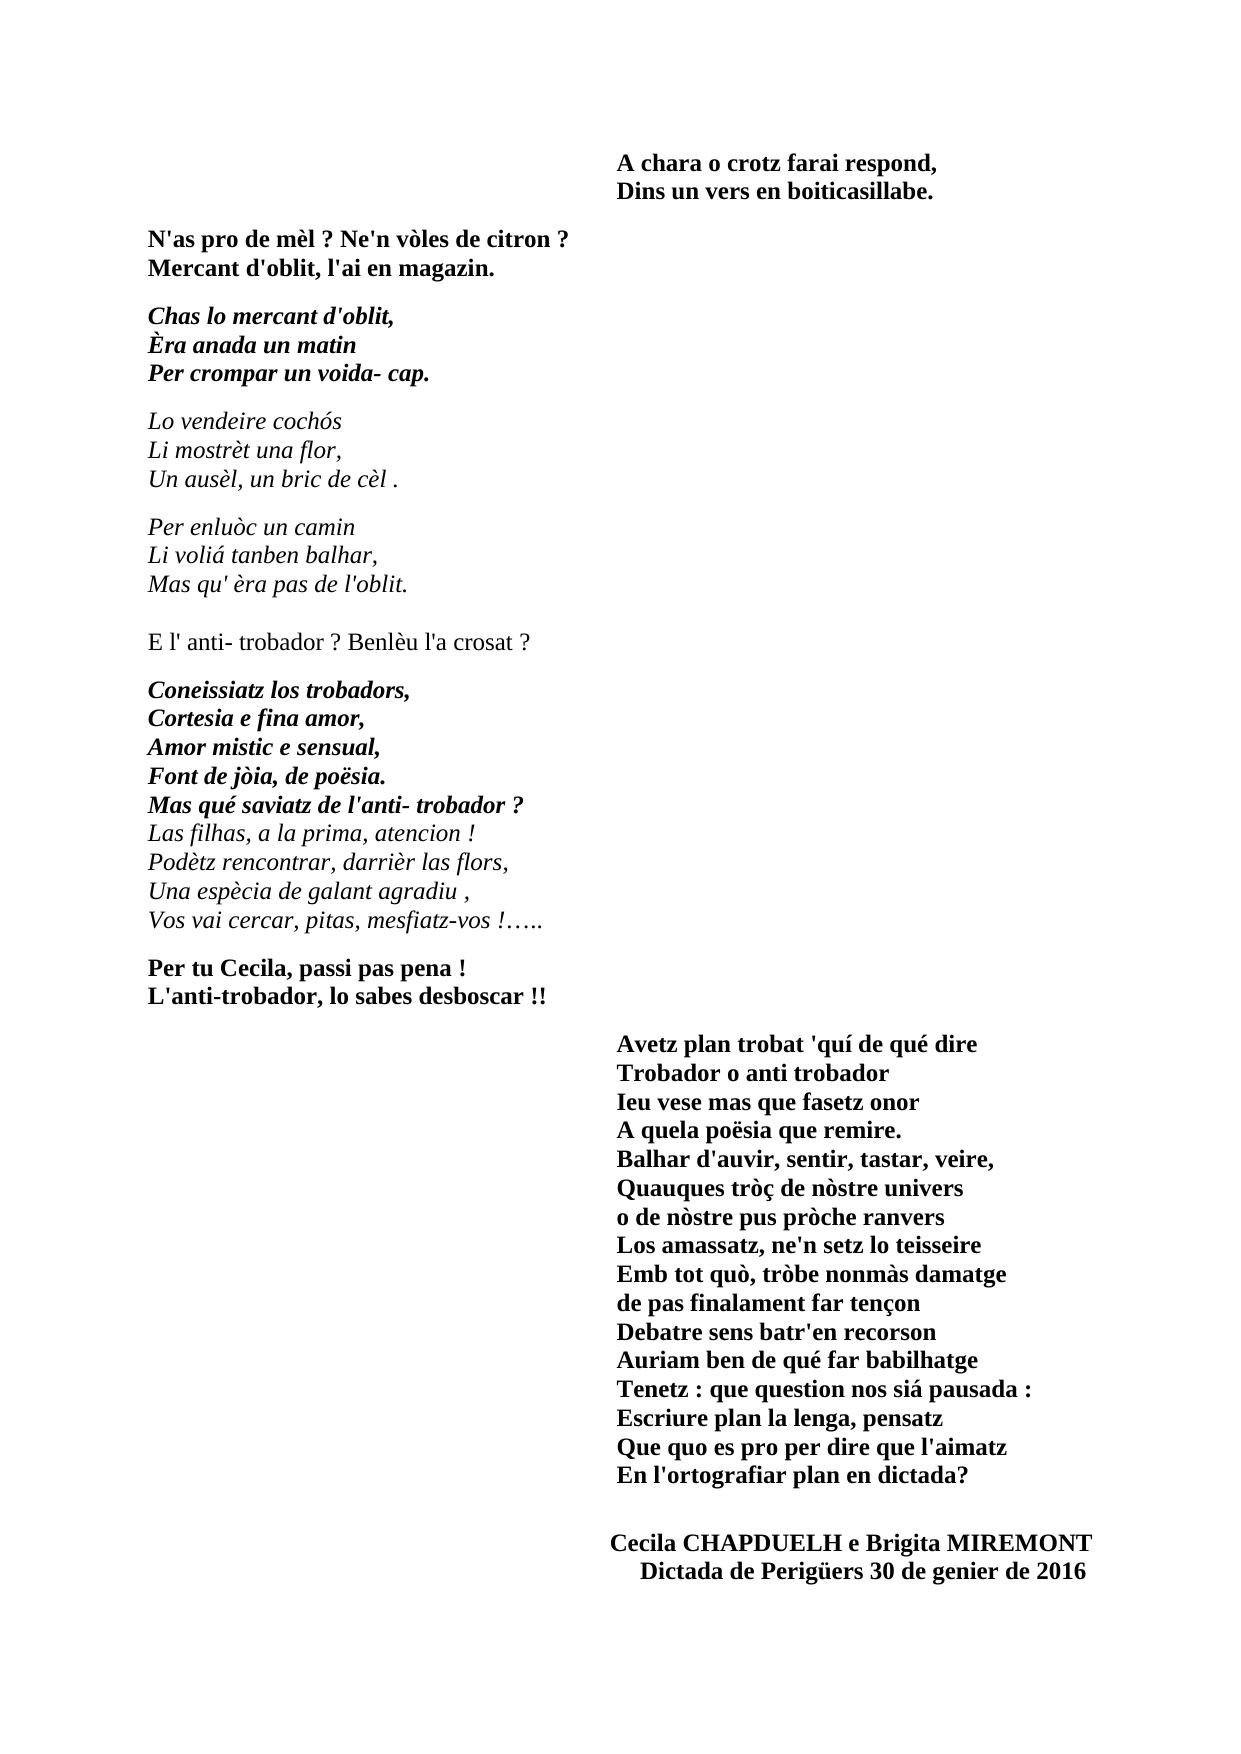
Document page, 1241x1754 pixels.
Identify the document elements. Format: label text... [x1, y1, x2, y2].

text Escriure plan la lenga, pensatz [616, 1403, 1093, 1432]
text E l' anti- trobador ? Benlèu l'a crosat ? [148, 627, 1093, 656]
text Trobador o anti trobador [616, 1058, 1093, 1087]
text de pas finalament far tençon [616, 1288, 1093, 1317]
text Mas qué saviatz de l'anti- trobador ? [148, 790, 1093, 818]
text Mas qu' èra pas de l'oblit. [148, 569, 1093, 598]
text Balhar d'auvir, sentir, tastar, veire, [616, 1144, 1093, 1173]
text Font de jòia, de poësia. [148, 761, 1093, 790]
text Dictada de Perigüers 30 de genier de 2016 [148, 1556, 1093, 1585]
text A quela poësia que remire. [616, 1116, 1093, 1144]
text Dins un vers en boiticasillabe. [616, 176, 1093, 205]
text Vos vai cercar, pitas, mesfiatz-vos !….. [148, 905, 1093, 933]
text Emb tot quò, tròbe nonmàs damatge [616, 1259, 1093, 1288]
text Podètz rencontrar, darrièr las flors, [148, 847, 1093, 876]
text A chara o crotz farai respond, [616, 148, 1093, 176]
text En l'ortografiar plan en dictada? [616, 1461, 1093, 1489]
text Los amassatz, ne'n setz lo teisseire [616, 1231, 1093, 1259]
text Lo vendeire cochós [148, 406, 1093, 435]
text Èra anada un matin [148, 330, 1093, 358]
text o de nòstre pus pròche ranvers [616, 1202, 1093, 1231]
text Avetz plan trobat 'quí de qué dire [616, 1029, 1093, 1058]
text Coneissiatz los trobadors, [148, 675, 1093, 703]
text Mercant d'oblit, l'ai en magazin. [148, 253, 1093, 282]
text Cortesia e fina amor, [148, 703, 1093, 732]
text Per crompar un voida- cap. [148, 358, 1093, 387]
text Auriam ben de qué far babilhatge [616, 1346, 1093, 1374]
text Que quo es pro per dire que l'aimatz [616, 1432, 1093, 1461]
text Chas lo mercant d'oblit, [148, 301, 1093, 330]
text L'anti-trobador, lo sabes desboscar !! [148, 981, 1093, 1010]
text Tenetz : que question nos siá pausada : [616, 1374, 1093, 1403]
text Amor mistic e sensual, [148, 732, 1093, 761]
text Per tu Cecila, passi pas pena ! [148, 953, 1093, 981]
text N'as pro de mèl ? Ne'n vòles de citron ? [148, 224, 1093, 253]
text Ieu vese mas que fasetz onor [616, 1087, 1093, 1116]
text Un ausèl, un bric de cèl . [148, 464, 1093, 493]
text Las filhas, a la prima, atencion ! [148, 818, 1093, 847]
text Quauques tròç de nòstre univers [616, 1173, 1093, 1202]
text Li mostrèt una flor, [148, 435, 1093, 464]
text Una espècia de galant agradiu , [148, 876, 1093, 905]
text Cecila CHAPDUELH e Brigita MIREMONT [148, 1528, 1093, 1556]
text Debatre sens batr'en recorson [616, 1317, 1093, 1346]
text Per enluòc un camin [148, 512, 1093, 541]
text Li voliá tanben balhar, [148, 541, 1093, 569]
